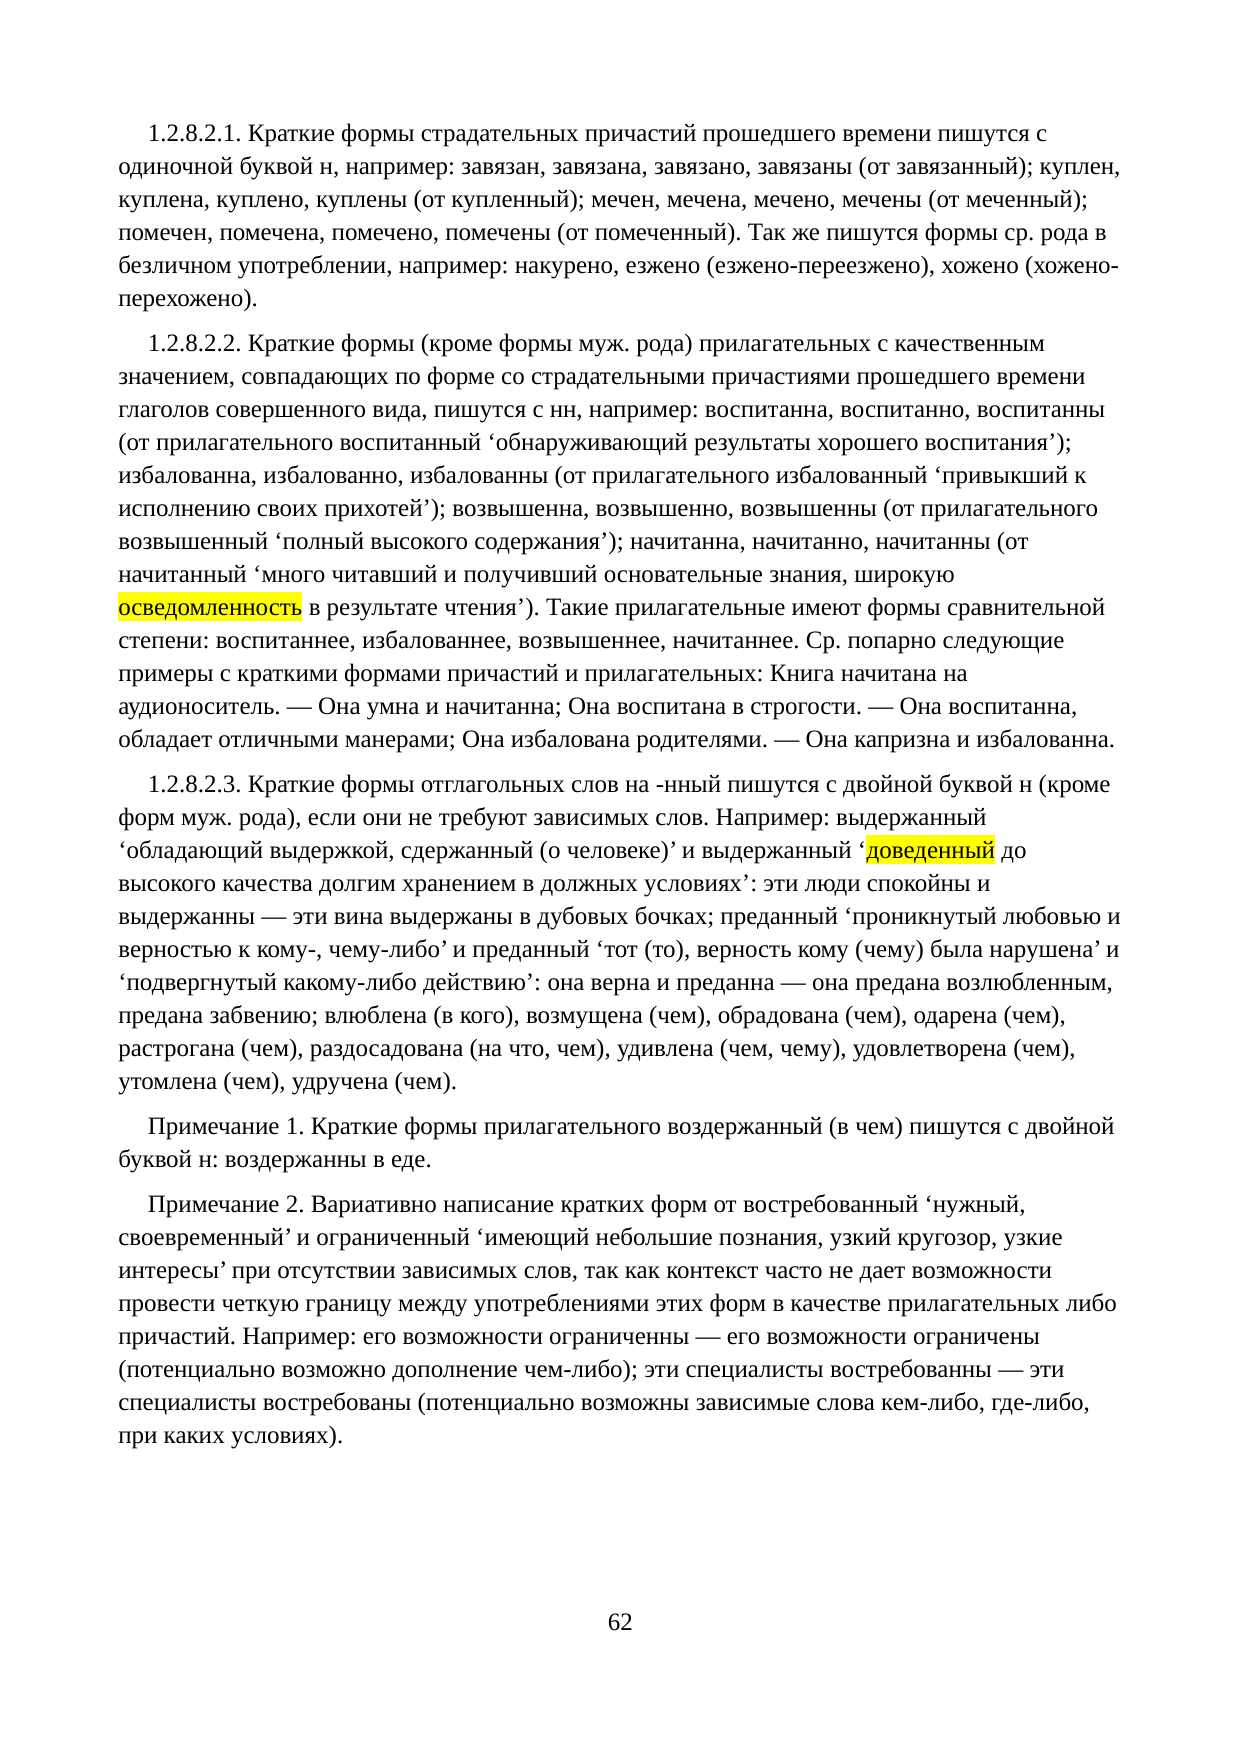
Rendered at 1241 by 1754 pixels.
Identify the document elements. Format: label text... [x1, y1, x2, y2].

text Примечание 1. Краткие формы прилагательного воздержанный (в чем) пишутся с двойной буквой н: воздержанны в еде. [118, 1111, 1122, 1173]
text 1.2.8.2.2. Краткие формы (кроме формы муж. рода) прилагательных с качественным значением, совпадающих по форме со страдательными причастиями прошедшего времени глаголов совершенного вида, пишутся с нн, например: воспитанна, воспитанно, воспитанны (от прилагательного воспитанный ‘обнаруживающий результаты хорошего воспитания’); избалованна, избалованно, избалованны (от прилагательного избалованный ‘привыкший к исполнению своих прихотей’); возвышенна, возвышенно, возвышенны (от прилагательного возвышенный ‘полный высокого содержания’); начитанна, начитанно, начитанны (от начитанный ‘много читавший и получивший основательные знания, широкую осведомленность в результате чтения’). Такие прилагательные имеют формы сравнительной степени: воспитаннее, избалованнее, возвышеннее, начитаннее. Ср. попарно следующие примеры с краткими формами причастий и прилагательных: Книга начитана на аудионоситель. — Она умна и начитанна; Она воспитана в строгости. — Она воспитанна, обладает отличными манерами; Она избалована родителями. — Она капризна и избалованна. [118, 328, 1122, 753]
text Примечание 2. Вариативно написание кратких форм от востребованный ‘нужный, своевременный’ и ограниченный ‘имеющий небольшие познания, узкий кругозор, узкие интересы’ при отсутствии зависимых слов, так как контекст часто не дает возможности провести четкую границу между употреблениями этих форм в качестве прилагательных либо причастий. Например: его возможности ограниченны — его возможности ограничены (потенциально возможно дополнение чем-либо); эти специалисты востребованны — эти специалисты востребованы (потенциально возможны зависимые слова кем-либо, где-либо, при каких условиях). [118, 1189, 1122, 1449]
text 1.2.8.2.3. Краткие формы отглагольных слов на -нный пишутся с двойной буквой н (кроме форм муж. рода), если они не требуют зависимых слов. Например: выдержанный ‘обладающий выдержкой, сдержанный (о человеке)’ и выдержанный ‘доведенный до высокого качества долгим хранением в должных условиях’: эти люди спокойны и выдержанны — эти вина выдержаны в дубовых бочках; преданный ‘проникнутый любовью и верностью к кому-, чему-либо’ и преданный ‘тот (то), верность кому (чему) была нарушена’ и ‘подвергнутый какому-либо действию’: она верна и преданна — она предана возлюбленным, предана забвению; влюблена (в кого), возмущена (чем), обрадована (чем), одарена (чем), растрогана (чем), раздосадована (на что, чем), удивлена (чем, чему), удовлетворена (чем), утомлена (чем), удручена (чем). [118, 769, 1122, 1095]
text 1.2.8.2.1. Краткие формы страдательных причастий прошедшего времени пишутся с одиночной буквой н, например: завязан, завязана, завязано, завязаны (от завязанный); куплен, куплена, куплено, куплены (от купленный); мечен, мечена, мечено, мечены (от меченный); помечен, помечена, помечено, помечены (от помеченный). Так же пишутся формы ср. рода в безличном употреблении, например: накурено, езжено (езжено-переезжено), хожено (хожено-перехожено). [118, 118, 1122, 312]
